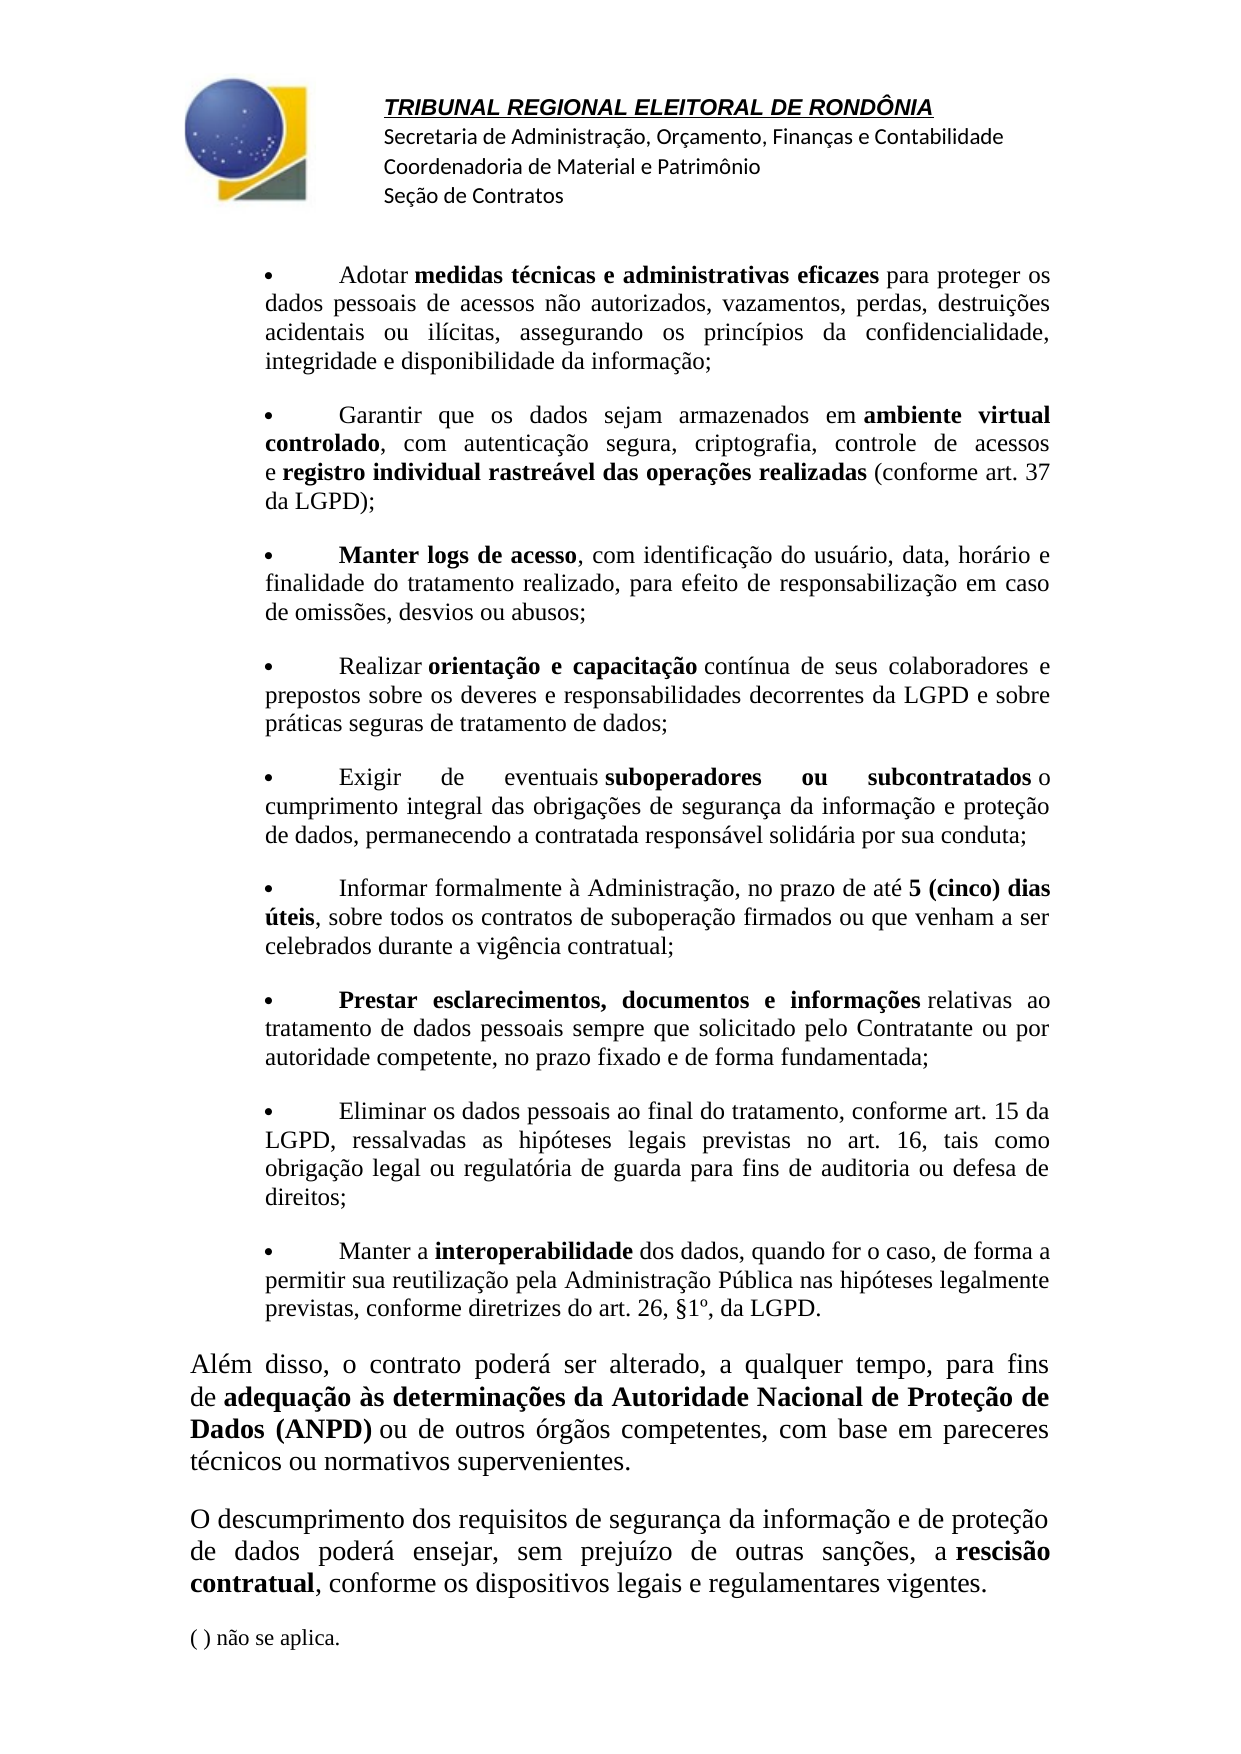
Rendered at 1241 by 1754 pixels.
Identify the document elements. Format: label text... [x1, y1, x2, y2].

text Além disso, o contrato poderá ser alterado, a qualquer tempo, para fins de adequação às determinações da Autoridade Nacional de Proteção de Dados (ANPD) ou de outros órgãos competentes, com base em pareceres técnicos ou normativos supervenientes. [190, 1347, 1051, 1477]
list Informar formalmente à Administração, no prazo de até 5 (cinco) dias úteis, sobre todos os contratos de suboperação firmados ou que venham a ser celebrados durante a vigência contratual; [265, 873, 1051, 960]
list Manter logs de acesso, com identificação do usuário, data, horário e finalidade do tratamento realizado, para efeito de responsabilização em caso de omissões, desvios ou abusos; [265, 540, 1051, 626]
list Garantir que os dados sejam armazenados em ambiente virtual controlado, com autenticação segura, criptografia, controle de acessos e registro individual rastreável das operações realizadas (conforme art. 37 da LGPD); [265, 400, 1051, 515]
list Prestar esclarecimentos, documentos e informações relativas ao tratamento de dados pessoais sempre que solicitado pelo Contratante ou por autoridade competente, no prazo fixado e de forma fundamentada; [265, 985, 1051, 1071]
list Adotar medidas técnicas e administrativas eficazes para proteger os dados pessoais de acessos não autorizados, vazamentos, perdas, destruições acidentais ou ilícitas, assegurando os princípios da confidencialidade, integridade e disponibilidade da informação; [265, 260, 1051, 375]
list Manter a interoperabilidade dos dados, quando for o caso, de forma a permitir sua reutilização pela Administração Pública nas hipóteses legalmente previstas, conforme diretrizes do art. 26, §1º, da LGPD. [265, 1236, 1051, 1322]
list Exigir de eventuais suboperadores ou subcontratados o cumprimento integral das obrigações de segurança da informação e proteção de dados, permanecendo a contratada responsável solidária por sua conduta; [265, 762, 1051, 848]
text O descumprimento dos requisitos de segurança da informação e de proteção de dados poderá ensejar, sem prejuízo de outras sanções, a rescisão contratual, conforme os dispositivos legais e regulamentares vigentes. [190, 1502, 1051, 1599]
list Realizar orientação e capacitação contínua de seus colaboradores e prepostos sobre os deveres e responsabilidades decorrentes da LGPD e sobre práticas seguras de tratamento de dados; [265, 651, 1051, 737]
list Eliminar os dados pessoais ao final do tratamento, conforme art. 15 da LGPD, ressalvadas as hipóteses legais previstas no art. 16, tais como obrigação legal ou regulatória de guarda para fins de auditoria ou defesa de direitos; [265, 1096, 1051, 1211]
text ( ) não se aplica. [190, 1624, 1051, 1650]
